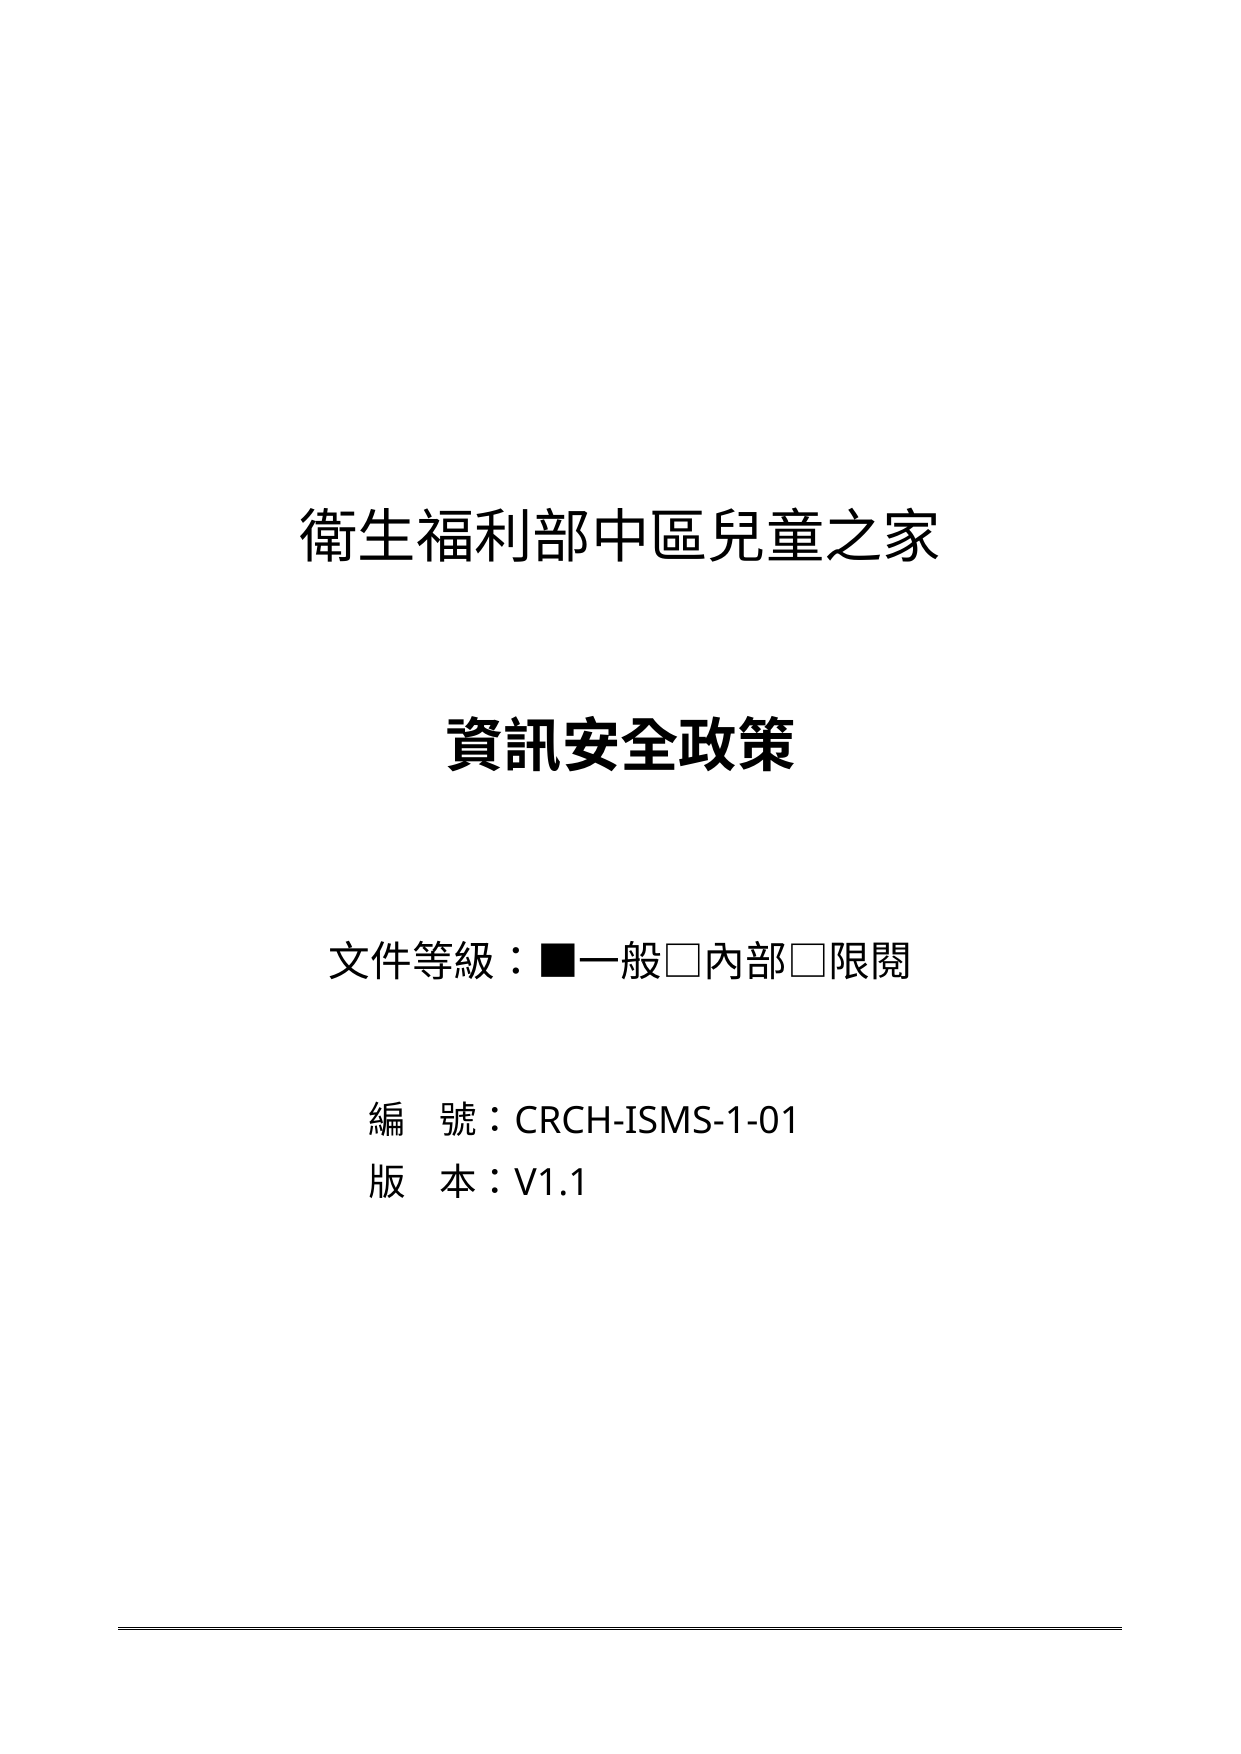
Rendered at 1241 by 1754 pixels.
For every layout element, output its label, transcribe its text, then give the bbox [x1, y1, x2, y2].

text 衛生福利部中區兒童之家 [118, 474, 1122, 578]
text 編 號：CRCH-ISMS-1-01 [118, 1083, 1122, 1146]
text 版 本：V1.1 [118, 1146, 1122, 1208]
text 文件等級：■一般□內部□限閱 [118, 928, 1122, 989]
text 資訊安全政策 [118, 683, 1122, 787]
